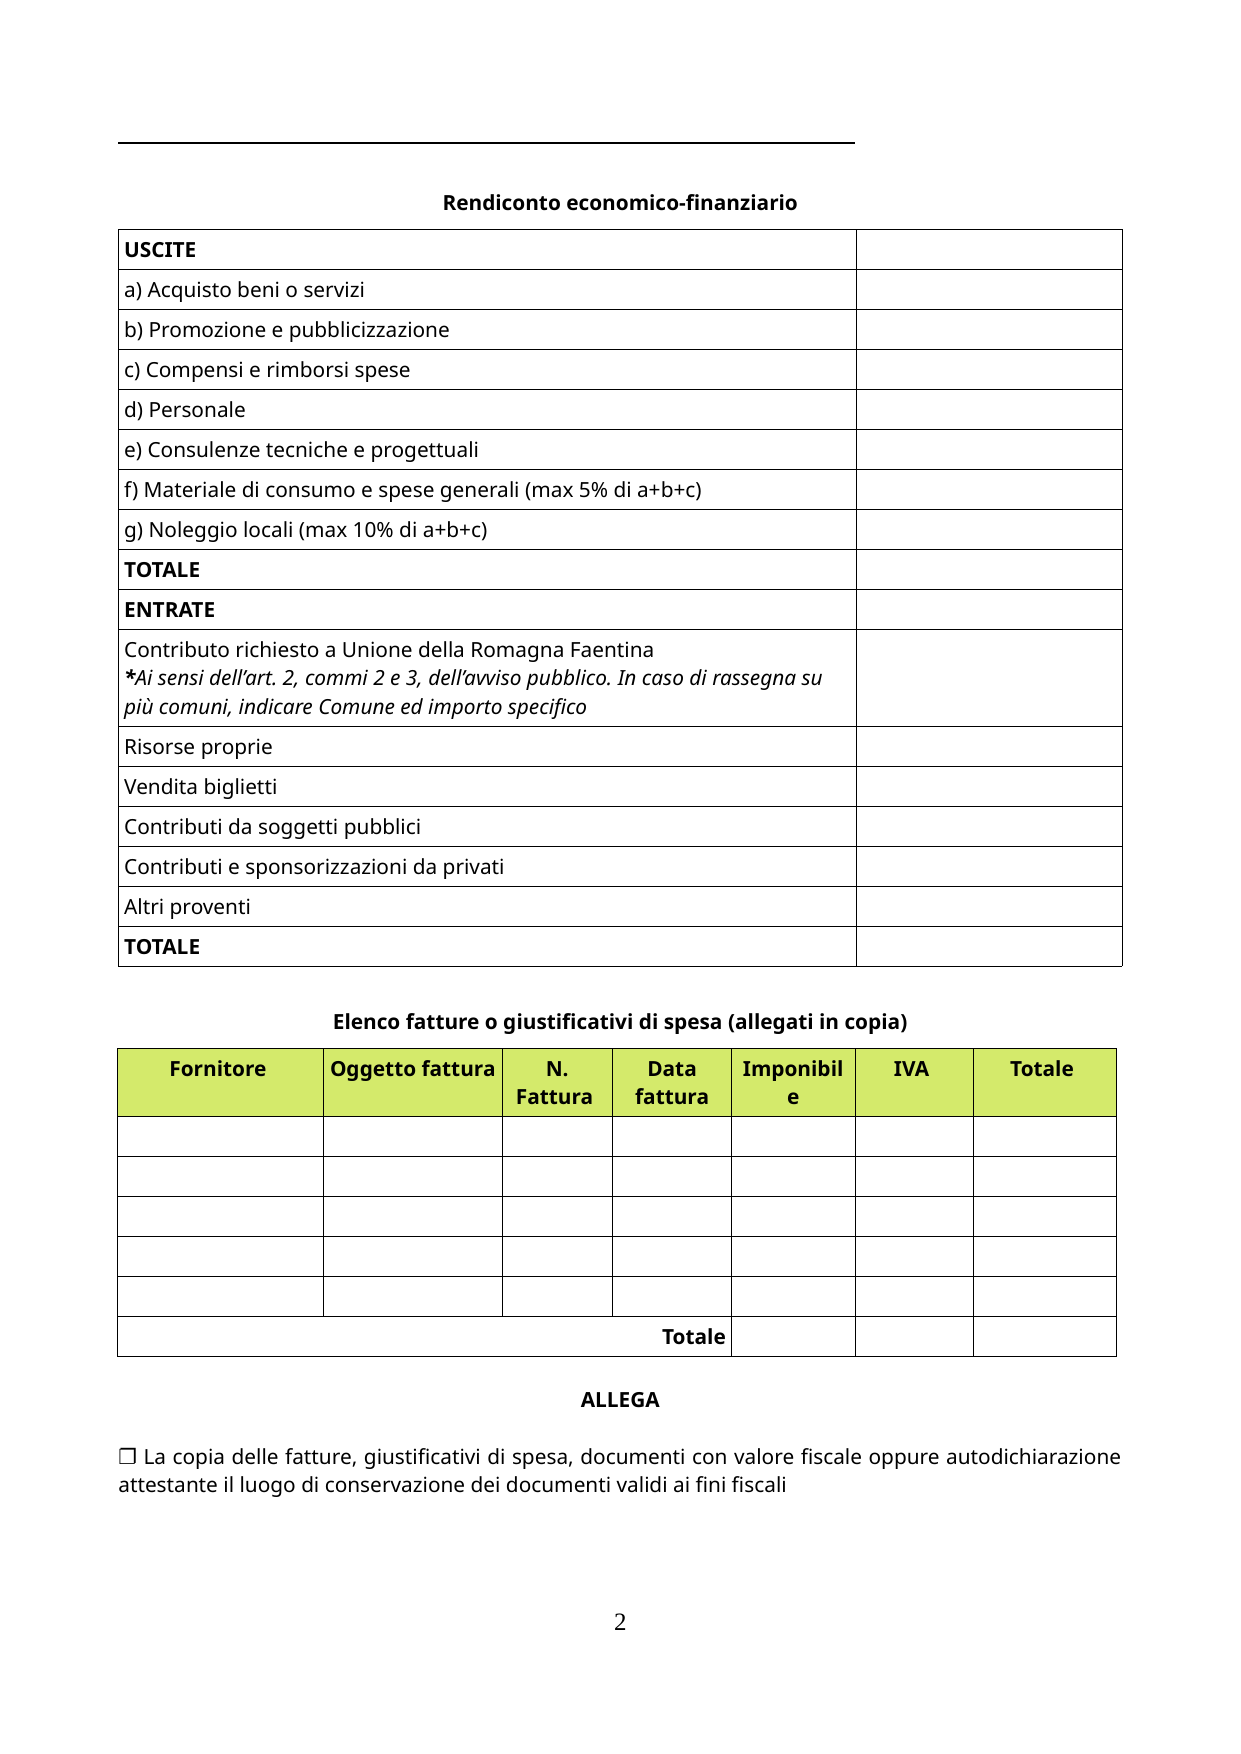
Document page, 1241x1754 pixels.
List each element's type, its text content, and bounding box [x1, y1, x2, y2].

table_cell [857, 887, 1122, 926]
table_cell [857, 847, 1122, 886]
table_cell [856, 1277, 973, 1316]
table_cell g) Noleggio locali (max 10% di a+b+c) [119, 510, 856, 549]
table_cell [857, 727, 1122, 766]
table_cell TOTALE [119, 550, 856, 589]
table_cell [974, 1117, 1116, 1156]
table_cell Totale [118, 1317, 731, 1356]
table_cell [856, 1117, 973, 1156]
table_header [857, 230, 1122, 269]
table_cell [856, 1317, 973, 1356]
table_cell d) Personale [119, 390, 856, 429]
table_cell [732, 1157, 855, 1196]
table_cell [503, 1157, 612, 1196]
table_cell [856, 1197, 973, 1236]
table_header Fornitore [118, 1049, 323, 1116]
table_cell [324, 1117, 502, 1156]
table_cell [857, 550, 1122, 589]
table_cell [857, 270, 1122, 309]
table_cell [503, 1197, 612, 1236]
table_header ENTRATE [119, 590, 856, 629]
table_cell [613, 1237, 731, 1276]
table_cell Vendita biglietti [119, 767, 856, 806]
table_header [857, 590, 1122, 629]
table_cell Risorse proprie [119, 727, 856, 766]
table_header IVA [856, 1049, 973, 1116]
table_cell [118, 1157, 323, 1196]
table_cell [732, 1237, 855, 1276]
table_cell [613, 1277, 731, 1316]
table_cell [974, 1237, 1116, 1276]
table_cell [857, 350, 1122, 389]
table_cell [118, 1237, 323, 1276]
table_cell Altri proventi [119, 887, 856, 926]
table_header Data fattura [613, 1049, 731, 1116]
text ALLEGA [118, 1385, 1122, 1413]
table_cell [857, 510, 1122, 549]
table_cell [324, 1197, 502, 1236]
table_header N. Fattura [503, 1049, 612, 1116]
table_cell [613, 1157, 731, 1196]
table_header Totale [974, 1049, 1116, 1116]
table_cell [857, 927, 1122, 966]
table_cell [857, 390, 1122, 429]
table_header Oggetto fattura [324, 1049, 502, 1116]
table_cell [503, 1277, 612, 1316]
table_cell [974, 1197, 1116, 1236]
table_cell [857, 310, 1122, 349]
text ❐ La copia delle fatture, giustificativi di spesa, documenti con valore fiscale oppure autodichiarazione attestante il luogo di conservazione dei documenti validi ai fini fiscali [118, 1442, 1122, 1499]
table_header Imponibile [732, 1049, 855, 1116]
table_cell [324, 1237, 502, 1276]
table_cell Contributi da soggetti pubblici [119, 807, 856, 846]
table_cell c) Compensi e rimborsi spese [119, 350, 856, 389]
table_cell [732, 1197, 855, 1236]
table_cell a) Acquisto beni o servizi [119, 270, 856, 309]
table_cell [974, 1317, 1116, 1356]
table_cell b) Promozione e pubblicizzazione [119, 310, 856, 349]
table_cell e) Consulenze tecniche e progettuali [119, 430, 856, 469]
table_cell [856, 1237, 973, 1276]
table_cell [857, 767, 1122, 806]
table_cell [503, 1237, 612, 1276]
table_cell TOTALE [119, 927, 856, 966]
table_cell [732, 1117, 855, 1156]
table_cell [324, 1277, 502, 1316]
table_cell [613, 1117, 731, 1156]
table_cell [118, 1117, 323, 1156]
table_cell Contributo richiesto a Unione della Romagna Faentina *Ai sensi dell’art. 2, commi 2 e 3, dell’avviso pubblico. In caso di rassegna su più comuni, indicare Comune ed importo specifico [119, 630, 856, 726]
table_cell f) Materiale di consumo e spese generali (max 5% di a+b+c) [119, 470, 856, 509]
table_cell [503, 1117, 612, 1156]
table_cell [118, 1197, 323, 1236]
text Rendiconto economico-finanziario [118, 188, 1122, 217]
table_cell [732, 1277, 855, 1316]
table_cell [857, 470, 1122, 509]
text Elenco fatture o giustificativi di spesa (allegati in copia) [118, 1007, 1122, 1036]
table_cell [974, 1277, 1116, 1316]
table_cell [613, 1197, 731, 1236]
table_cell [732, 1317, 855, 1356]
table_cell Contributi e sponsorizzazioni da privati [119, 847, 856, 886]
table_cell [856, 1157, 973, 1196]
table_cell [857, 807, 1122, 846]
table_cell [118, 1277, 323, 1316]
table_header USCITE [119, 230, 856, 269]
table_cell [324, 1157, 502, 1196]
table_cell [857, 630, 1122, 726]
table_cell [974, 1157, 1116, 1196]
table_cell [857, 430, 1122, 469]
